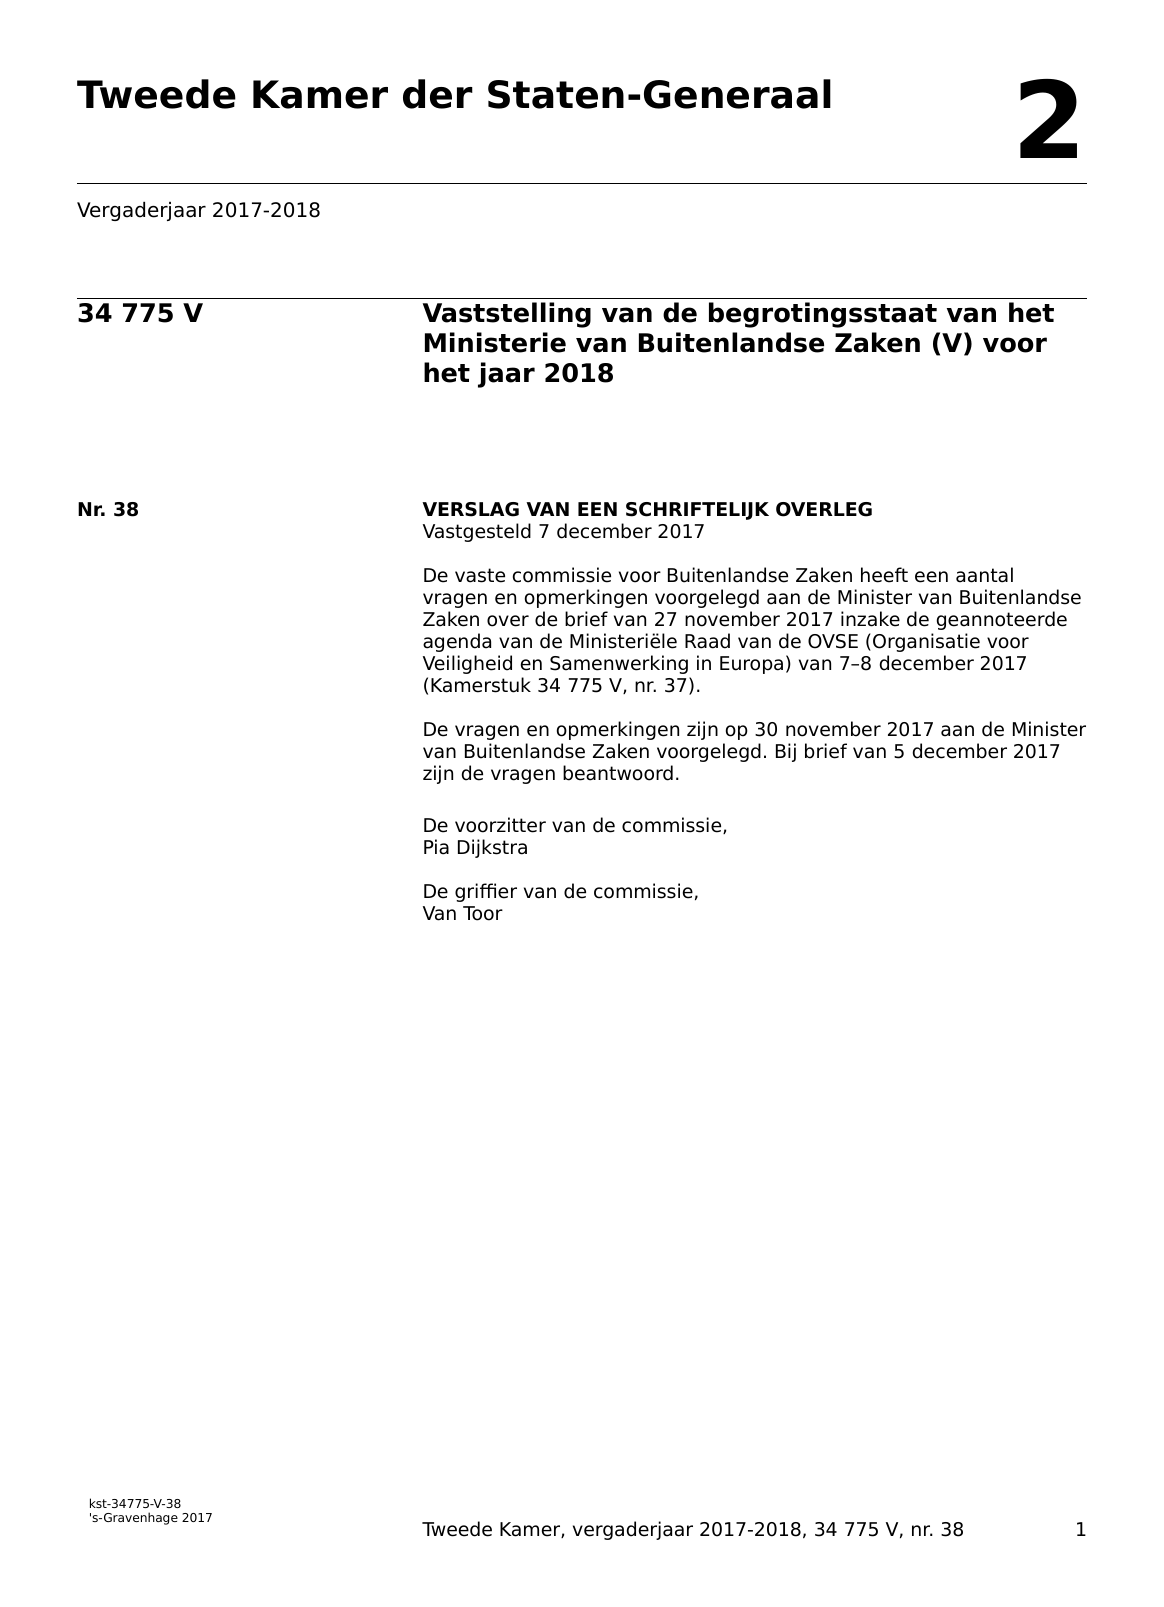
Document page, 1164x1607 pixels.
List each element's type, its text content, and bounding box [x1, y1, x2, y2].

text De vragen en opmerkingen zijn op 30 november 2017 aan de Minister van Buitenlandse Zaken voorgelegd. Bij brief van 5 december 2017 zijn de vragen beantwoord. [422, 719, 1087, 785]
text kst-34775-V-38 [88, 1497, 323, 1511]
text De voorzitter van de commissie, Pia Dijkstra [422, 815, 1087, 859]
text Vastgesteld 7 december 2017 [422, 521, 1087, 543]
subtitle Nr. 38 VERSLAG VAN EEN SCHRIFTELIJK OVERLEG [77, 499, 1087, 521]
text 's-Gravenhage 2017 [88, 1511, 323, 1525]
subtitle 34 775 V Vaststelling van de begrotingsstaat van het Ministerie van Buitenlandse Zaken (V) voor het jaar 2018 [77, 299, 1087, 388]
table_header 2 [886, 59, 1087, 183]
table_cell Vergaderjaar 2017-2018 [77, 184, 1087, 298]
text De vaste commissie voor Buitenlandse Zaken heeft een aantal vragen en opmerkingen voorgelegd aan de Minister van Buitenlandse Zaken over de brief van 27 november 2017 inzake de geannoteerde agenda van de Ministeriële Raad van de OVSE (Organisatie voor Veiligheid en Samenwerking in Europa) van 7–8 december 2017 (Kamerstuk 34 775 V, nr. 37). [422, 565, 1087, 697]
table_header Tweede Kamer der Staten-Generaal [77, 59, 886, 183]
text De griffier van de commissie, Van Toor [422, 881, 1087, 925]
